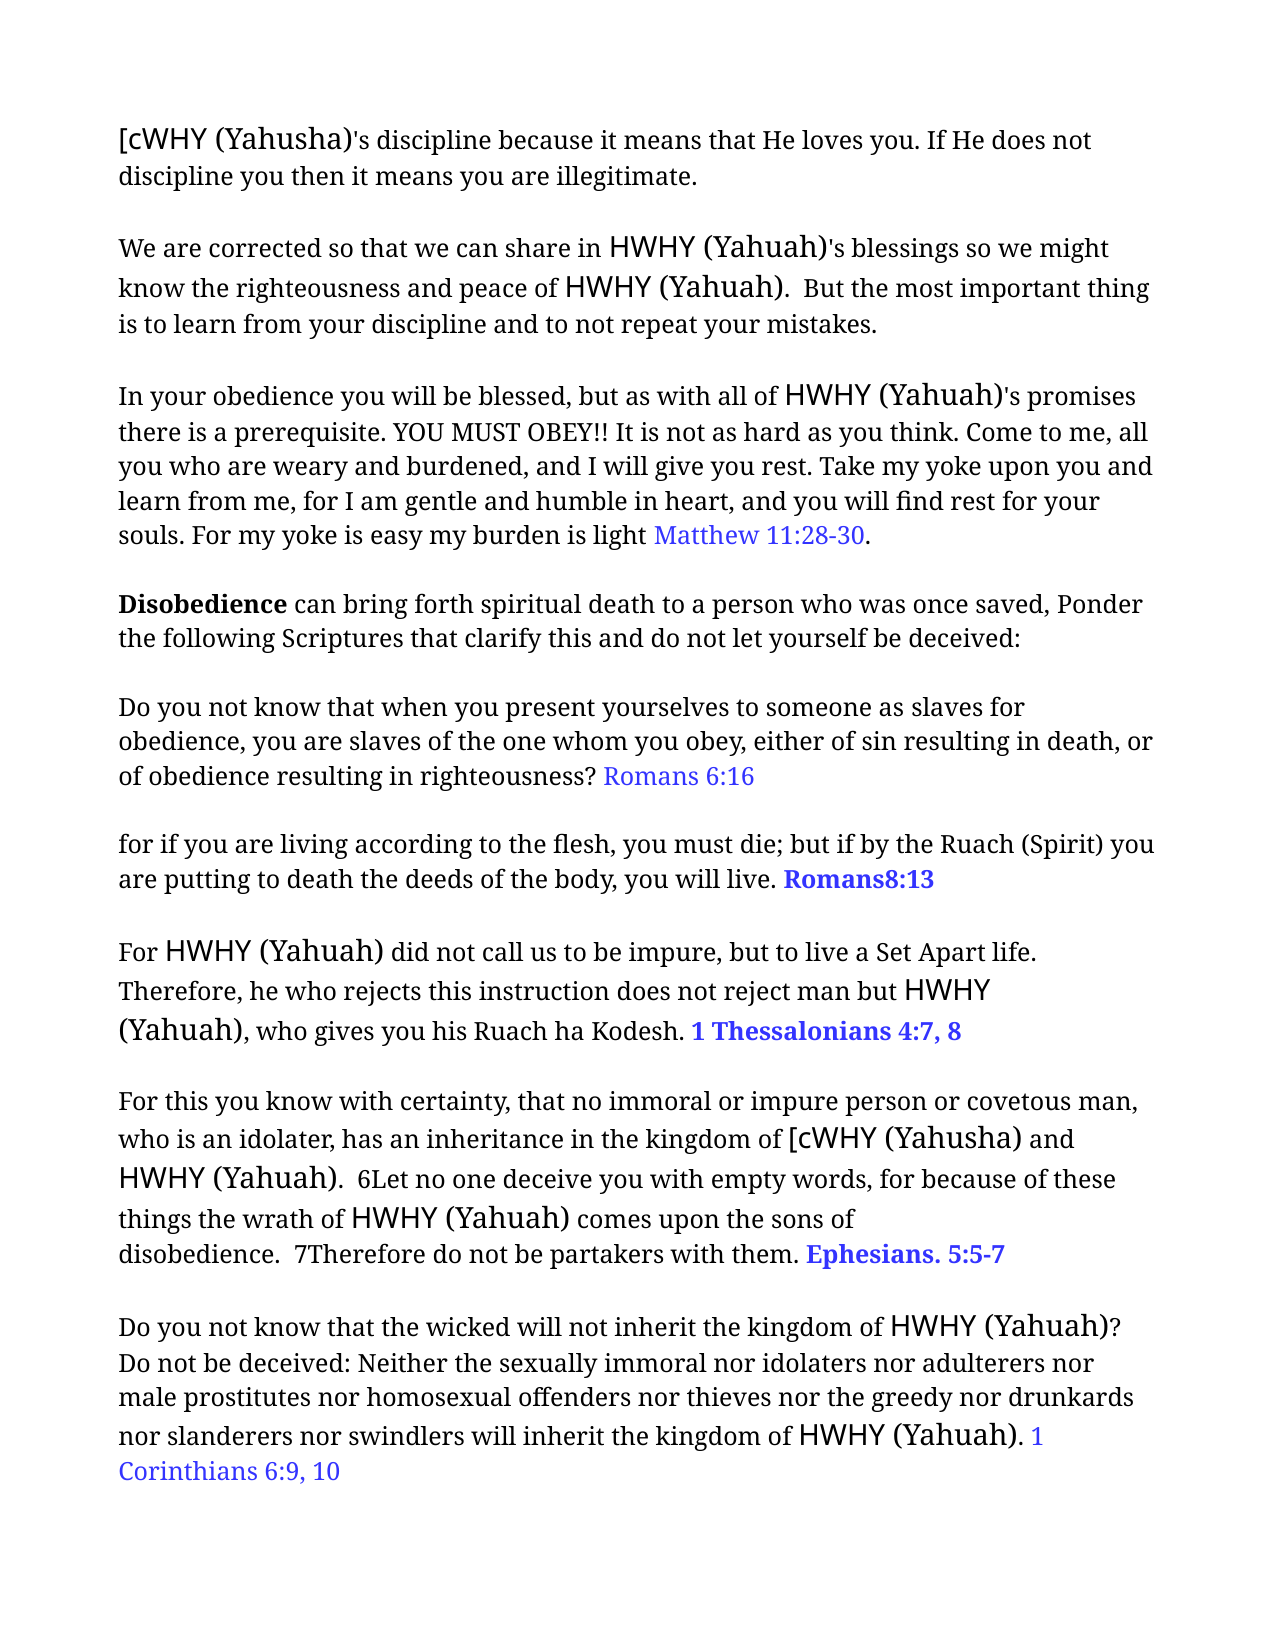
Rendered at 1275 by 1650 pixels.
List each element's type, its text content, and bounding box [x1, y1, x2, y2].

text [cWHY (Yahusha)'s discipline because it means that He loves you. If He does not discipline you then it means you are illegitimate. We are corrected so that we can share in HWHY (Yahuah)'s blessings so we might know the righteousness and peace of HWHY (Yahuah). But the most important thing is to learn from your discipline and to not repeat your mistakes. In your obedience you will be blessed, but as with all of HWHY (Yahuah)'s promises there is a prerequisite. YOU MUST OBEY!! It is not as hard as you think. Come to me, all you who are weary and burdened, and I will give you rest. Take my yoke upon you and learn from me, for I am gentle and humble in heart, and you will find rest for your souls. For my yoke is easy my burden is light Matthew 11:28-30. Disobedience can bring forth spiritual death to a person who was once saved, Ponder the following Scriptures that clarify this and do not let yourself be deceived: Do you not know that when you present yourselves to someone as slaves for obedience, you are slaves of the one whom you obey, either of sin resulting in death, or of obedience resulting in righteousness? Romans 6:16 for if you are living according to the flesh, you must die; but if by the Ruach (Spirit) you are putting to death the deeds of the body, you will live. Romans8:13 For HWHY (Yahuah) did not call us to be impure, but to live a Set Apart life. Therefore, he who rejects this instruction does not reject man but HWHY (Yahuah), who gives you his Ruach ha Kodesh. 1 Thessalonians 4:7, 8 For this you know with certainty, that no immoral or impure person or covetous man, who is an idolater, has an inheritance in the kingdom of [cWHY (Yahusha) and HWHY (Yahuah). 6Let no one deceive you with empty words, for because of these things the wrath of HWHY (Yahuah) comes upon the sons of disobedience. 7Therefore do not be partakers with them. Ephesians. 5:5-7 Do you not know that the wicked will not inherit the kingdom of HWHY (Yahuah)? Do not be deceived: Neither the sexually immoral nor idolaters nor adulterers nor male prostitutes nor homosexual offenders nor thieves nor the greedy nor drunkards nor slanderers nor swindlers will inherit the kingdom of HWHY (Yahuah). 1 Corinthians 6:9, 10 [118, 118, 1157, 1522]
